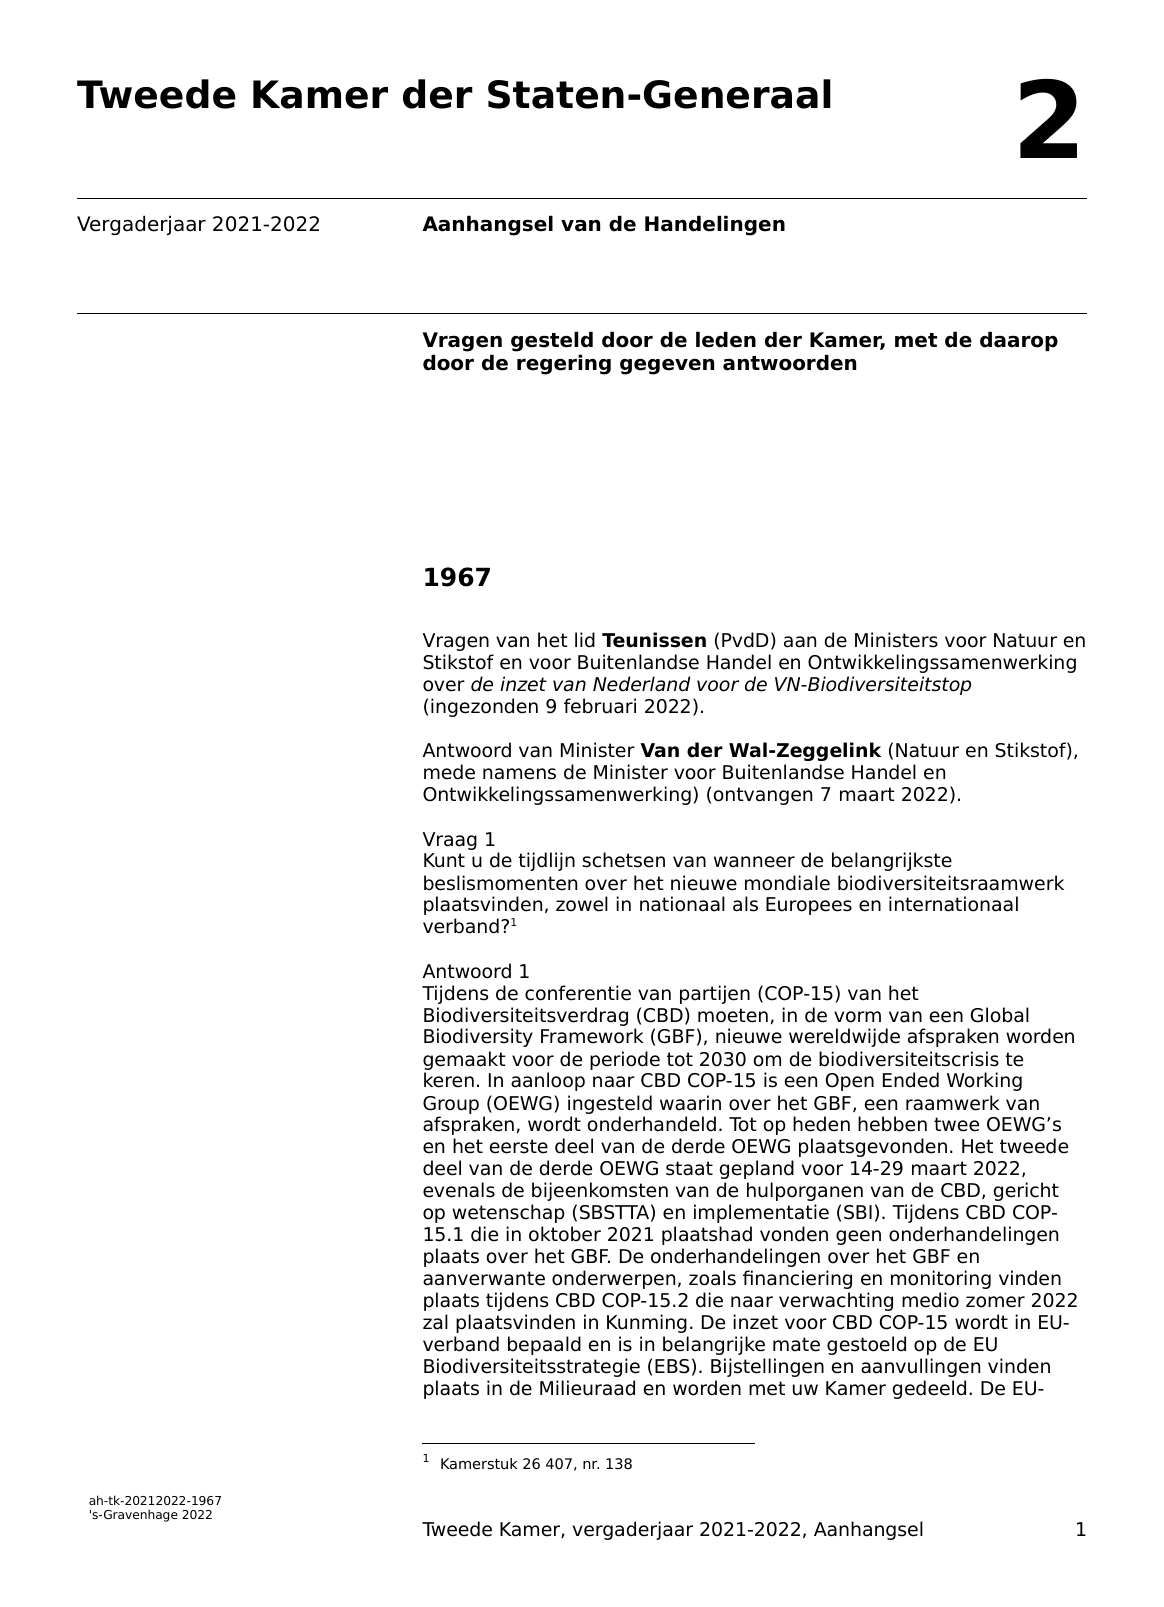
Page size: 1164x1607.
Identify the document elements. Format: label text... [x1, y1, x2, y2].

text Vraag 1 [422, 828, 1087, 850]
text ah-tk-20212022-1967 [88, 1494, 323, 1508]
text Tijdens de conferentie van partijen (COP-15) van het Biodiversiteitsverdrag (CBD) moeten, in de vorm van een Global Biodiversity Framework (GBF), nieuwe wereldwijde afspraken worden gemaakt voor de periode tot 2030 om de biodiversiteitscrisis te keren. In aanloop naar CBD COP-15 is een Open Ended Working Group (OEWG) ingesteld waarin over het GBF, een raamwerk van afspraken, wordt onderhandeld. Tot op heden hebben twee OEWG’s en het eerste deel van de derde OEWG plaatsgevonden. Het tweede deel van de derde OEWG staat gepland voor 14-29 maart 2022, evenals de bijeenkomsten van de hulporganen van de CBD, gericht op wetenschap (SBSTTA) en implementatie (SBI). Tijdens CBD COP-15.1 die in oktober 2021 plaatshad vonden geen onderhandelingen plaats over het GBF. De onderhandelingen over het GBF en aanverwante onderwerpen, zoals financiering en monitoring vinden plaats tijdens CBD COP-15.2 die naar verwachting medio zomer 2022 zal plaatsvinden in Kunming. De inzet voor CBD COP-15 wordt in EU-verband bepaald en is in belangrijke mate gestoeld op de EU Biodiversiteitsstrategie (EBS). Bijstellingen en aanvullingen vinden plaats in de Milieuraad en worden met uw Kamer gedeeld. De EU- [422, 982, 1087, 1400]
text Kamerstuk 26 407, nr. 138 [422, 1452, 1087, 1474]
table_cell [77, 314, 422, 375]
text Antwoord van Minister Van der Wal-Zeggelink (Natuur en Stikstof), mede namens de Minister voor Buitenlandse Handel en Ontwikkelingssamenwerking) (ontvangen 7 maart 2022). [422, 740, 1087, 806]
table_cell Aanhangsel van de Handelingen [422, 199, 1087, 313]
text Vragen van het lid Teunissen (PvdD) aan de Ministers voor Natuur en Stikstof en voor Buitenlandse Handel en Ontwikkelingssamenwerking over de inzet van Nederland voor de VN-Biodiversiteitstop (ingezonden 9 februari 2022). [422, 630, 1087, 718]
table_header Tweede Kamer der Staten-Generaal [77, 59, 886, 198]
text 1967 [422, 563, 1087, 592]
table_cell Vergaderjaar 2021-2022 [77, 199, 422, 313]
table_header 2 [886, 59, 1087, 198]
table_cell Vragen gesteld door de leden der Kamer, met de daarop door de regering gegeven antwoorden [422, 314, 1087, 375]
text Kunt u de tijdlijn schetsen van wanneer de belangrijkste beslismomenten over het nieuwe mondiale biodiversiteitsraamwerk plaatsvinden, zowel in nationaal als Europees en internationaal verband? [422, 850, 1087, 938]
text 's-Gravenhage 2022 [88, 1508, 323, 1522]
text Antwoord 1 [422, 961, 1087, 982]
